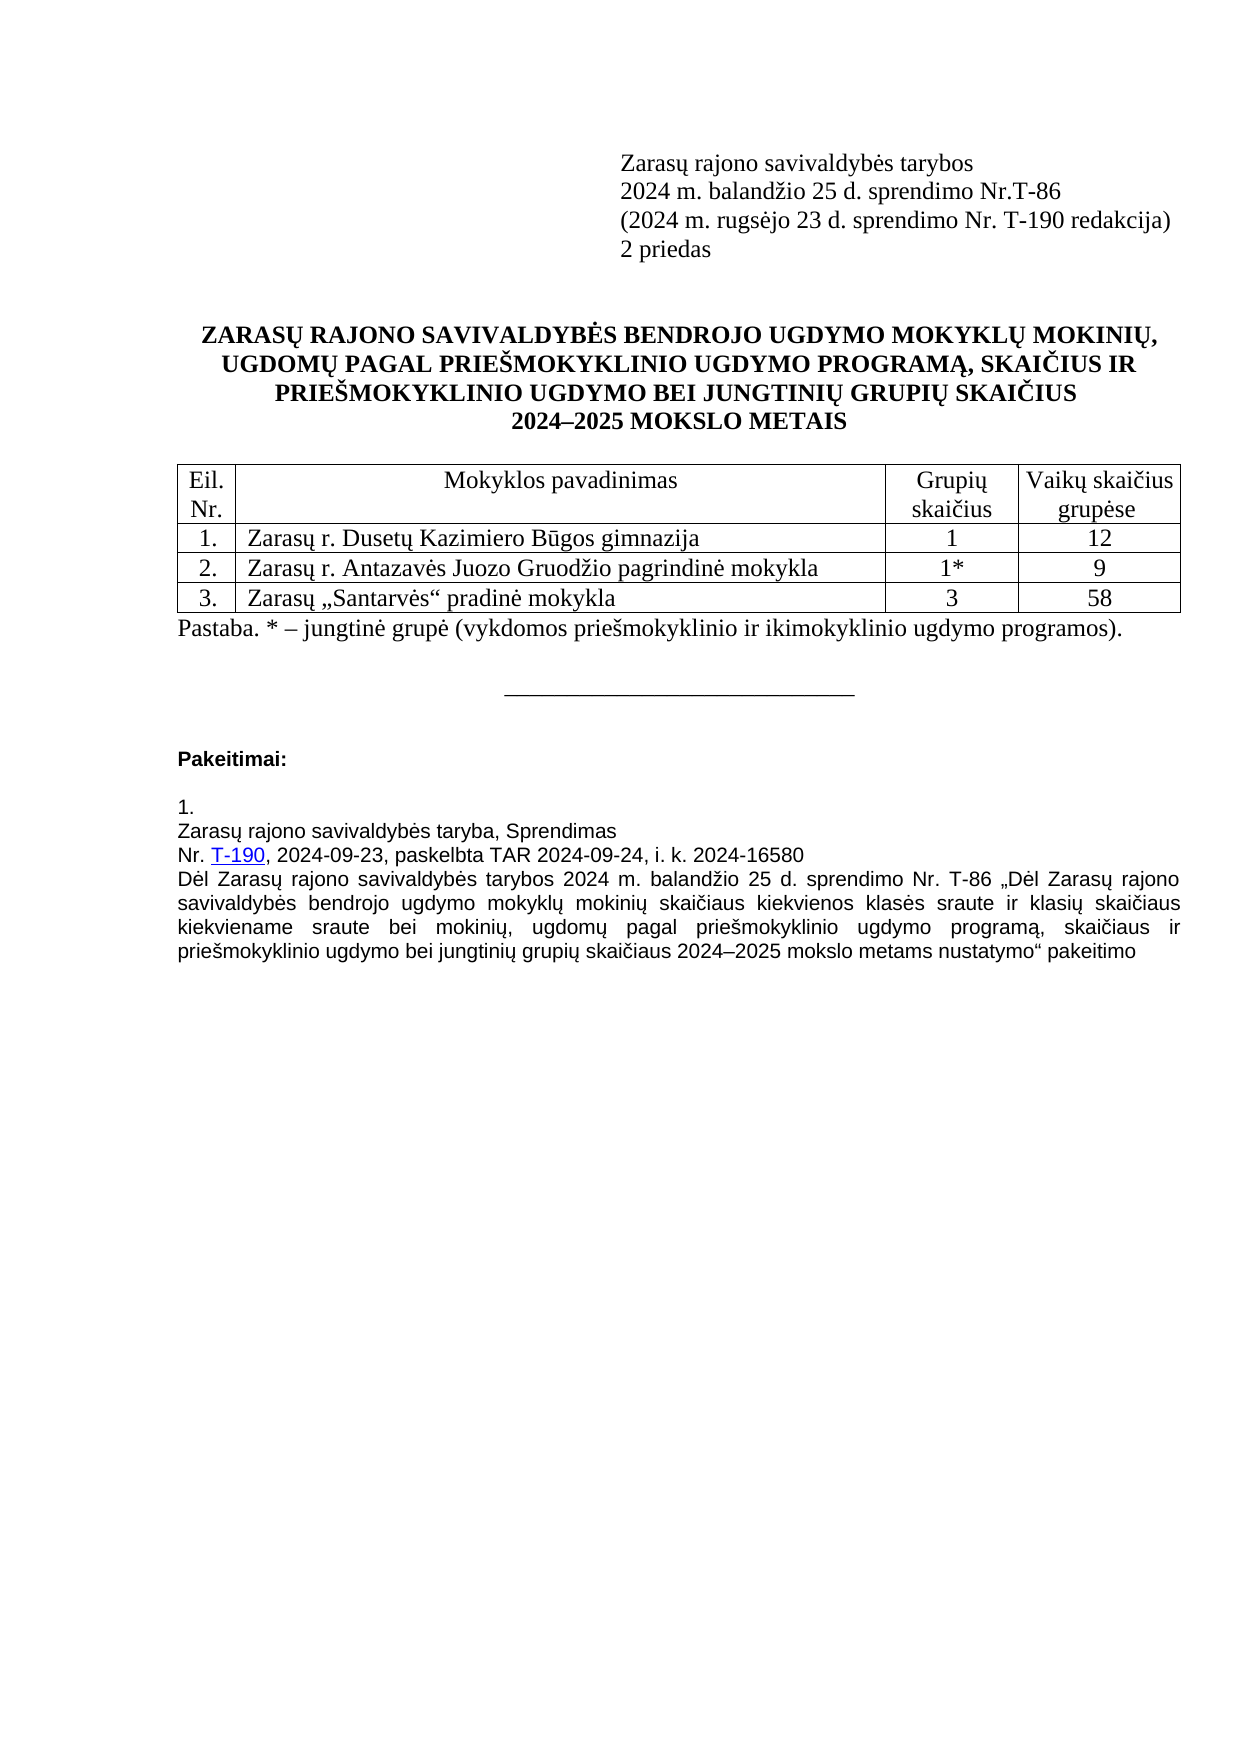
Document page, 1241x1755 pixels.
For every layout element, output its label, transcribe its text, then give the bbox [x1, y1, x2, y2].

table_cell Zarasų r. Antazavės Juozo Gruodžio pagrindinė mokykla [236, 553, 885, 582]
table_cell Zarasų „Santarvės“ pradinė mokykla [236, 583, 885, 612]
text 1. [177, 795, 1181, 819]
text Pakeitimai: [177, 747, 1181, 771]
table_cell 3 [886, 583, 1018, 612]
text 2 priedas [177, 234, 1181, 263]
text 2024 m. balandžio 25 d. sprendimo Nr.T-86 [177, 176, 1181, 205]
table_cell 12 [1019, 524, 1180, 552]
text ZARASŲ RAJONO SAVIVALDYBĖS BENDROJO UGDYMO MOKYKLŲ MOKINIŲ, UGDOMŲ PAGAL PRIEŠMOKYKLINIO UGDYMO PROGRAMĄ, SKAIČIUS IR PRIEŠMOKYKLINIO UGDYMO BEI JUNGTINIŲ GRUPIŲ SKAIČIUS [177, 320, 1181, 406]
table_header Grupių skaičius [886, 465, 1018, 522]
text Pastaba. * – jungtinė grupė (vykdomos priešmokyklinio ir ikimokyklinio ugdymo programos). [177, 613, 1181, 642]
table_header Eil. Nr. [178, 465, 235, 522]
text Zarasų rajono savivaldybės tarybos [177, 148, 1181, 176]
text Dėl Zarasų rajono savivaldybės tarybos 2024 m. balandžio 25 d. sprendimo Nr. T-86 „Dėl Zarasų rajono savivaldybės bendrojo ugdymo mokyklų mokinių skaičiaus kiekvienos klasės sraute ir klasių skaičiaus kiekviename sraute bei mokinių, ugdomų pagal priešmokyklinio ugdymo programą, skaičiaus ir priešmokyklinio ugdymo bei jungtinių grupių skaičiaus 2024–2025 mokslo metams nustatymo“ pakeitimo [177, 867, 1181, 963]
text ____________________________ [177, 670, 1181, 699]
text Nr. T-190, 2024-09-23, paskelbta TAR 2024-09-24, i. k. 2024-16580 [177, 843, 1181, 867]
table_cell 58 [1019, 583, 1180, 612]
table_cell 1 [886, 524, 1018, 552]
table_header Mokyklos pavadinimas [236, 465, 885, 522]
table_cell 1. [178, 524, 235, 552]
table_header Vaikų skaičius grupėse [1019, 465, 1180, 522]
table_cell 9 [1019, 553, 1180, 582]
text (2024 m. rugsėjo 23 d. sprendimo Nr. T-190 redakcija) [177, 205, 1181, 234]
text Zarasų rajono savivaldybės taryba, Sprendimas [177, 819, 1181, 843]
table_cell Zarasų r. Dusetų Kazimiero Būgos gimnazija [236, 524, 885, 552]
table_cell 3. [178, 583, 235, 612]
table_cell 2. [178, 553, 235, 582]
table_cell 1* [886, 553, 1018, 582]
text 2024–2025 MOKSLO METAIS [177, 406, 1181, 435]
